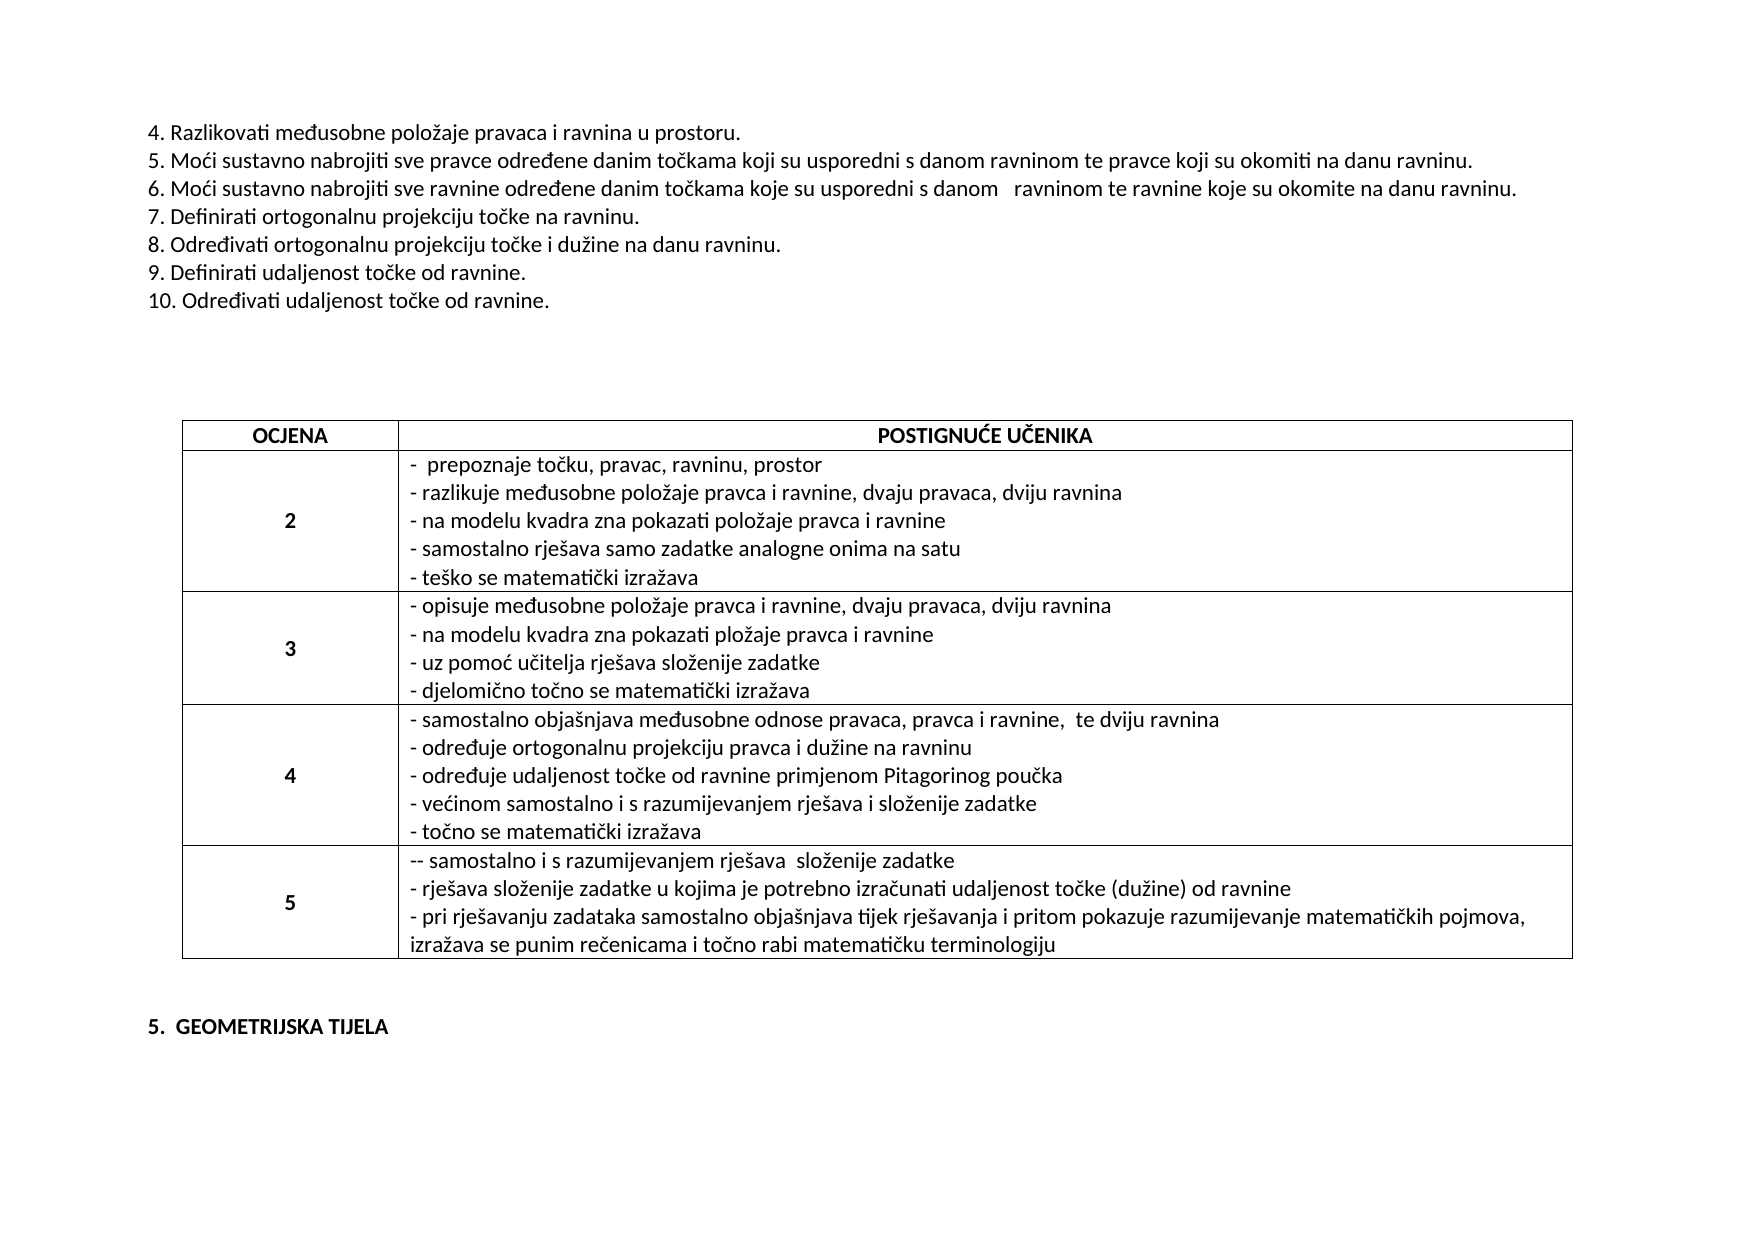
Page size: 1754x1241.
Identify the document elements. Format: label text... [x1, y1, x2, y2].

table_cell 4 [183, 705, 398, 845]
text 8. Određivati ortogonalnu projekciju točke i dužine na danu ravninu. [148, 230, 1606, 258]
table_header POSTIGNUĆE UČENIKA [399, 421, 1572, 449]
table_cell - prepoznaje točku, pravac, ravninu, prostor - razlikuje međusobne položaje pravca i ravnine, dvaju pravaca, dviju ravnina - na modelu kvadra zna pokazati položaje pravca i ravnine - samostalno rješava samo zadatke analogne onima na satu - teško se matematički izražava [399, 451, 1572, 591]
table_cell 5 [183, 846, 398, 958]
table_cell -- samostalno i s razumijevanjem rješava složenije zadatke - rješava složenije zadatke u kojima je potrebno izračunati udaljenost točke (dužine) od ravnine - pri rješavanju zadataka samostalno objašnjava tijek rješavanja i pritom pokazuje razumijevanje matematičkih pojmova, izražava se punim rečenicama i točno rabi matematičku terminologiju [399, 846, 1572, 958]
text 10. Određivati udaljenost točke od ravnine. [148, 286, 1606, 314]
text 9. Definirati udaljenost točke od ravnine. [148, 258, 1606, 286]
text 6. Moći sustavno nabrojiti sve ravnine određene danim točkama koje su usporedni s danom ravninom te ravnine koje su okomite na danu ravninu. [148, 174, 1606, 202]
table_header OCJENA [183, 421, 398, 449]
text 4. Razlikovati međusobne položaje pravaca i ravnina u prostoru. [148, 118, 1606, 146]
text 7. Definirati ortogonalnu projekciju točke na ravninu. [148, 202, 1606, 230]
table_cell - samostalno objašnjava međusobne odnose pravaca, pravca i ravnine, te dviju ravnina - određuje ortogonalnu projekciju pravca i dužine na ravninu - određuje udaljenost točke od ravnine primjenom Pitagorinog poučka - većinom samostalno i s razumijevanjem rješava i složenije zadatke - točno se matematički izražava [399, 705, 1572, 845]
text 5. GEOMETRIJSKA TIJELA [148, 1012, 1606, 1040]
table_cell 3 [183, 592, 398, 704]
table_cell 2 [183, 451, 398, 591]
table_cell - opisuje međusobne položaje pravca i ravnine, dvaju pravaca, dviju ravnina - na modelu kvadra zna pokazati pložaje pravca i ravnine - uz pomoć učitelja rješava složenije zadatke - djelomično točno se matematički izražava [399, 592, 1572, 704]
text 5. Moći sustavno nabrojiti sve pravce određene danim točkama koji su usporedni s danom ravninom te pravce koji su okomiti na danu ravninu. [148, 146, 1606, 174]
